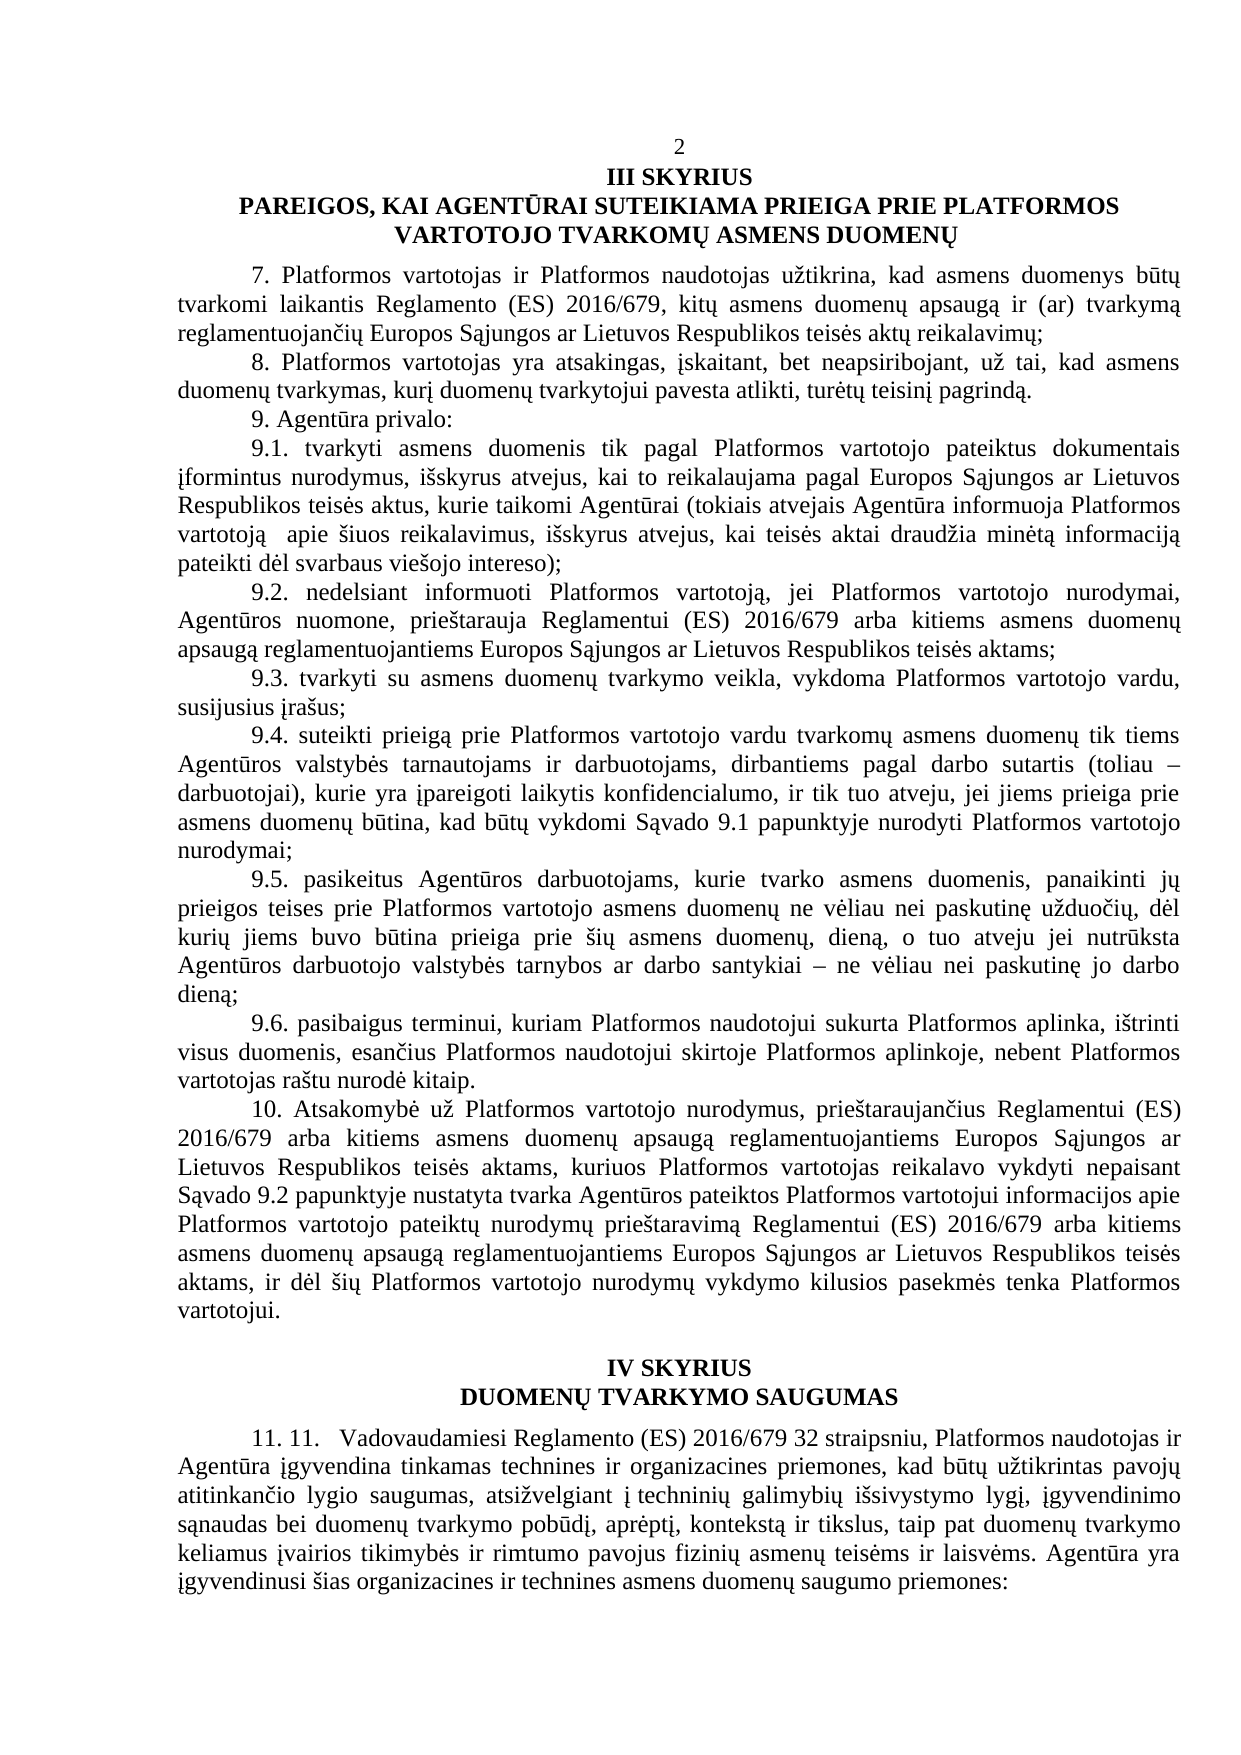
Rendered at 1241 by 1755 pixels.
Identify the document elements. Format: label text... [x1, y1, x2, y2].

text 7. Platformos vartotojas ir Platformos naudotojas užtikrina, kad asmens duomenys būtų tvarkomi laikantis Reglamento (ES) 2016/679, kitų asmens duomenų apsaugą ir (ar) tvarkymą reglamentuojančių Europos Sąjungos ar Lietuvos Respublikos teisės aktų reikalavimų; [177, 261, 1181, 347]
text IV SKYRIUS [177, 1353, 1181, 1382]
text PAREIGOS, KAI AGENTŪRAI SUTEIKIAMA PRIEIGA PRIE PLATFORMOS VARTOTOJO TVARKOMŲ ASMENS DUOMENŲ [177, 191, 1181, 249]
text III SKYRIUS [177, 162, 1181, 191]
text 9.6. pasibaigus terminui, kuriam Platformos naudotojui sukurta Platformos aplinka, ištrinti visus duomenis, esančius Platformos naudotojui skirtoje Platformos aplinkoje, nebent Platformos vartotojas raštu nurodė kitaip. [177, 1008, 1181, 1094]
text 8. Platformos vartotojas yra atsakingas, įskaitant, bet neapsiribojant, už tai, kad asmens duomenų tvarkymas, kurį duomenų tvarkytojui pavesta atlikti, turėtų teisinį pagrindą. [177, 347, 1181, 404]
text 9.3. tvarkyti su asmens duomenų tvarkymo veikla, vykdoma Platformos vartotojo vardu, susijusius įrašus; [177, 663, 1181, 721]
text DUOMENŲ TVARKYMO SAUGUMAS [177, 1382, 1181, 1411]
text 9.4. suteikti prieigą prie Platformos vartotojo vardu tvarkomų asmens duomenų tik tiems Agentūros valstybės tarnautojams ir darbuotojams, dirbantiems pagal darbo sutartis (toliau – darbuotojai), kurie yra įpareigoti laikytis konfidencialumo, ir tik tuo atveju, jei jiems prieiga prie asmens duomenų būtina, kad būtų vykdomi Sąvado 9.1 papunktyje nurodyti Platformos vartotojo nurodymai; [177, 721, 1181, 864]
text 9. Agentūra privalo: [177, 404, 1181, 433]
text 9.5. pasikeitus Agentūros darbuotojams, kurie tvarko asmens duomenis, panaikinti jų prieigos teises prie Platformos vartotojo asmens duomenų ne vėliau nei paskutinę užduočių, dėl kurių jiems buvo būtina prieiga prie šių asmens duomenų, dieną, o tuo atveju jei nutrūksta Agentūros darbuotojo valstybės tarnybos ar darbo santykiai – ne vėliau nei paskutinę jo darbo dieną; [177, 864, 1181, 1008]
text 9.2. nedelsiant informuoti Platformos vartotoją, jei Platformos vartotojo nurodymai, Agentūros nuomone, prieštarauja Reglamentui (ES) 2016/679 arba kitiems asmens duomenų apsaugą reglamentuojantiems Europos Sąjungos ar Lietuvos Respublikos teisės aktams; [177, 577, 1181, 663]
text 11. 11. Vadovaudamiesi Reglamento (ES) 2016/679 32 straipsniu, Platformos naudotojas ir Agentūra įgyvendina tinkamas technines ir organizacines priemones, kad būtų užtikrintas pavojų atitinkančio lygio saugumas, atsižvelgiant į techninių galimybių išsivystymo lygį, įgyvendinimo sąnaudas bei duomenų tvarkymo pobūdį, aprėptį, kontekstą ir tikslus, taip pat duomenų tvarkymo keliamus įvairios tikimybės ir rimtumo pavojus fizinių asmenų teisėms ir laisvėms. Agentūra yra įgyvendinusi šias organizacines ir technines asmens duomenų saugumo priemones: [177, 1423, 1181, 1595]
text 9.1. tvarkyti asmens duomenis tik pagal Platformos vartotojo pateiktus dokumentais įformintus nurodymus, išskyrus atvejus, kai to reikalaujama pagal Europos Sąjungos ar Lietuvos Respublikos teisės aktus, kurie taikomi Agentūrai (tokiais atvejais Agentūra informuoja Platformos vartotoją apie šiuos reikalavimus, išskyrus atvejus, kai teisės aktai draudžia minėtą informaciją pateikti dėl svarbaus viešojo intereso); [177, 433, 1181, 577]
text 10. Atsakomybė už Platformos vartotojo nurodymus, prieštaraujančius Reglamentui (ES) 2016/679 arba kitiems asmens duomenų apsaugą reglamentuojantiems Europos Sąjungos ar Lietuvos Respublikos teisės aktams, kuriuos Platformos vartotojas reikalavo vykdyti nepaisant Sąvado 9.2 papunktyje nustatyta tvarka Agentūros pateiktos Platformos vartotojui informacijos apie Platformos vartotojo pateiktų nurodymų prieštaravimą Reglamentui (ES) 2016/679 arba kitiems asmens duomenų apsaugą reglamentuojantiems Europos Sąjungos ar Lietuvos Respublikos teisės aktams, ir dėl šių Platformos vartotojo nurodymų vykdymo kilusios pasekmės tenka Platformos vartotojui. [177, 1094, 1181, 1324]
